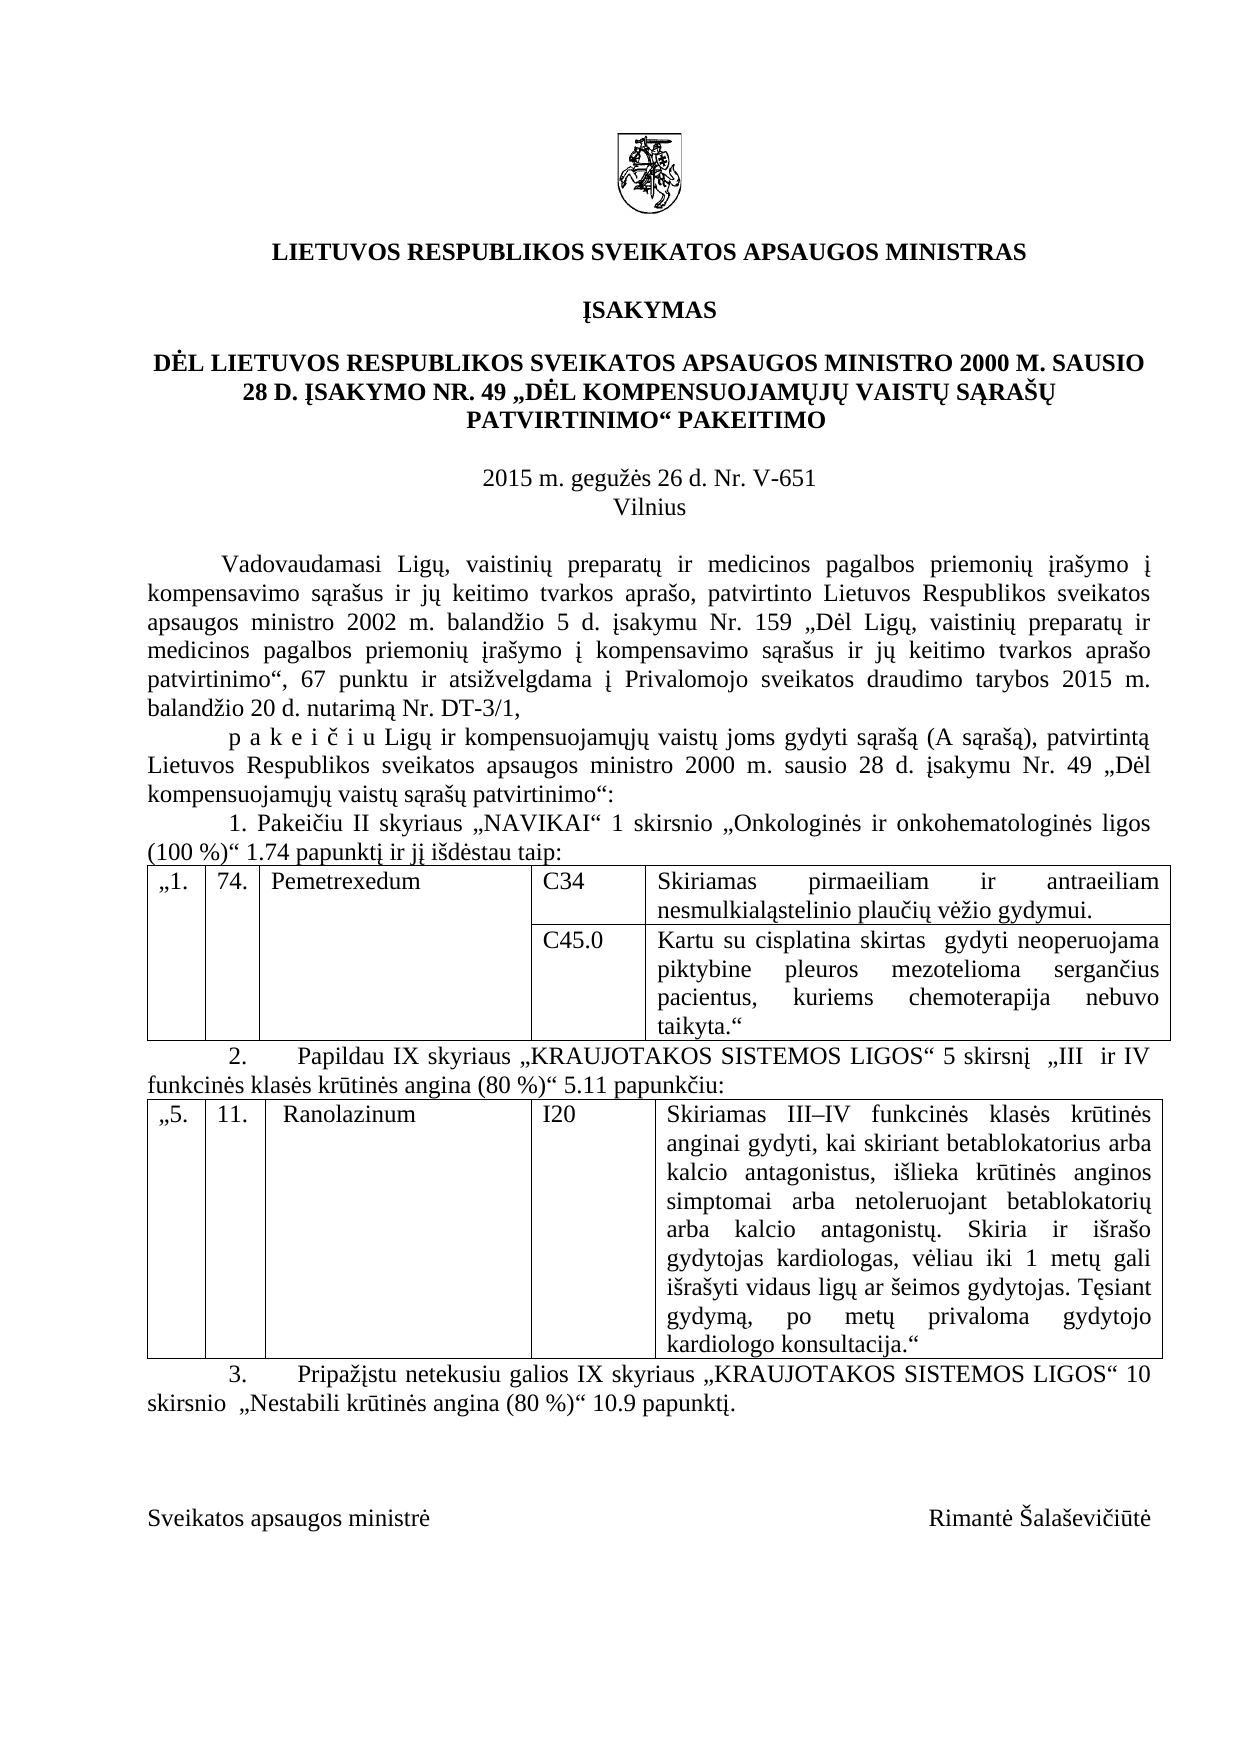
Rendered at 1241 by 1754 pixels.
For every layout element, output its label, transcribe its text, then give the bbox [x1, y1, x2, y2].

text Vilnius [147, 492, 1152, 520]
table_header C34 [532, 866, 645, 924]
table_header I20 [532, 1100, 655, 1358]
table_header „5. [148, 1100, 205, 1358]
text LIETUVOS RESPUBLIKOS SVEIKATOS APSAUGOS MINISTRAS [147, 237, 1152, 266]
text 2015 m. gegužės 26 d. Nr. V-651 [147, 463, 1152, 492]
text 1. Pakeičiu II skyriaus „NAVIKAI“ 1 skirsnio „Onkologinės ir onkohematologinės ligos (100 %)“ 1.74 papunktį ir jį išdėstau taip: [147, 808, 1152, 865]
table_header Skiriamas III–IV funkcinės klasės krūtinės anginai gydyti, kai skiriant betablokatorius arba kalcio antagonistus, išlieka krūtinės anginos simptomai arba netoleruojant betablokatorių arba kalcio antagonistų. Skiria ir išrašo gydytojas kardiologas, vėliau iki 1 metų gali išrašyti vidaus ligų ar šeimos gydytojas. Tęsiant gydymą, po metų privaloma gydytojo kardiologo konsultacija.“ [656, 1100, 1162, 1358]
text 3. Pripažįstu netekusiu galios IX skyriaus „KRAUJOTAKOS SISTEMOS LIGOS“ 10 skirsnio „Nestabili krūtinės angina (80 %)“ 10.9 papunktį. [147, 1359, 1152, 1417]
table_header Pemetrexedum [260, 866, 531, 1040]
text Sveikatos apsaugos ministrė Rimantė Šalaševičiūtė [147, 1503, 1152, 1532]
text DĖL LIETUVOS RESPUBLIKOS SVEIKATOS APSAUGOS MINISTRO 2000 M. SAUSIO 28 D. ĮSAKYMO NR. 49 „DĖL KOMPENSUOJAMŲJŲ VAISTŲ SĄRAŠŲ PATVIRTINIMO“ PAKEITIMO [147, 348, 1152, 434]
table_cell C45.0 [532, 925, 645, 1040]
table_header 11. [206, 1100, 265, 1358]
text ĮSAKYMAS [147, 295, 1152, 324]
table_cell Kartu su cisplatina skirtas gydyti neoperuojama piktybine pleuros mezotelioma sergančius pacientus, kuriems chemoterapija nebuvo taikyta.“ [646, 925, 1170, 1040]
table_header „1. [148, 866, 205, 1040]
text 2. Papildau IX skyriaus „KRAUJOTAKOS SISTEMOS LIGOS“ 5 skirsnį „III ir IV funkcinės klasės krūtinės angina (80 %)“ 5.11 papunkčiu: [147, 1041, 1152, 1098]
text p a k e i č i u Ligų ir kompensuojamųjų vaistų joms gydyti sąrašą (A sąrašą), patvirtintą Lietuvos Respublikos sveikatos apsaugos ministro 2000 m. sausio 28 d. įsakymu Nr. 49 „Dėl kompensuojamųjų vaistų sąrašų patvirtinimo“: [147, 722, 1152, 808]
table_header Skiriamas pirmaeiliam ir antraeiliam nesmulkialąstelinio plaučių vėžio gydymui. [646, 866, 1170, 924]
text Vadovaudamasi Ligų, vaistinių preparatų ir medicinos pagalbos priemonių įrašymo į kompensavimo sąrašus ir jų keitimo tvarkos aprašo, patvirtinto Lietuvos Respublikos sveikatos apsaugos ministro 2002 m. balandžio 5 d. įsakymu Nr. 159 „Dėl Ligų, vaistinių preparatų ir medicinos pagalbos priemonių įrašymo į kompensavimo sąrašus ir jų keitimo tvarkos aprašo patvirtinimo“, 67 punktu ir atsižvelgdama į Privalomojo sveikatos draudimo tarybos 2015 m. balandžio 20 d. nutarimą Nr. DT-3/1, [147, 549, 1152, 722]
table_header 74. [206, 866, 259, 1040]
table_header Ranolazinum [266, 1100, 531, 1358]
